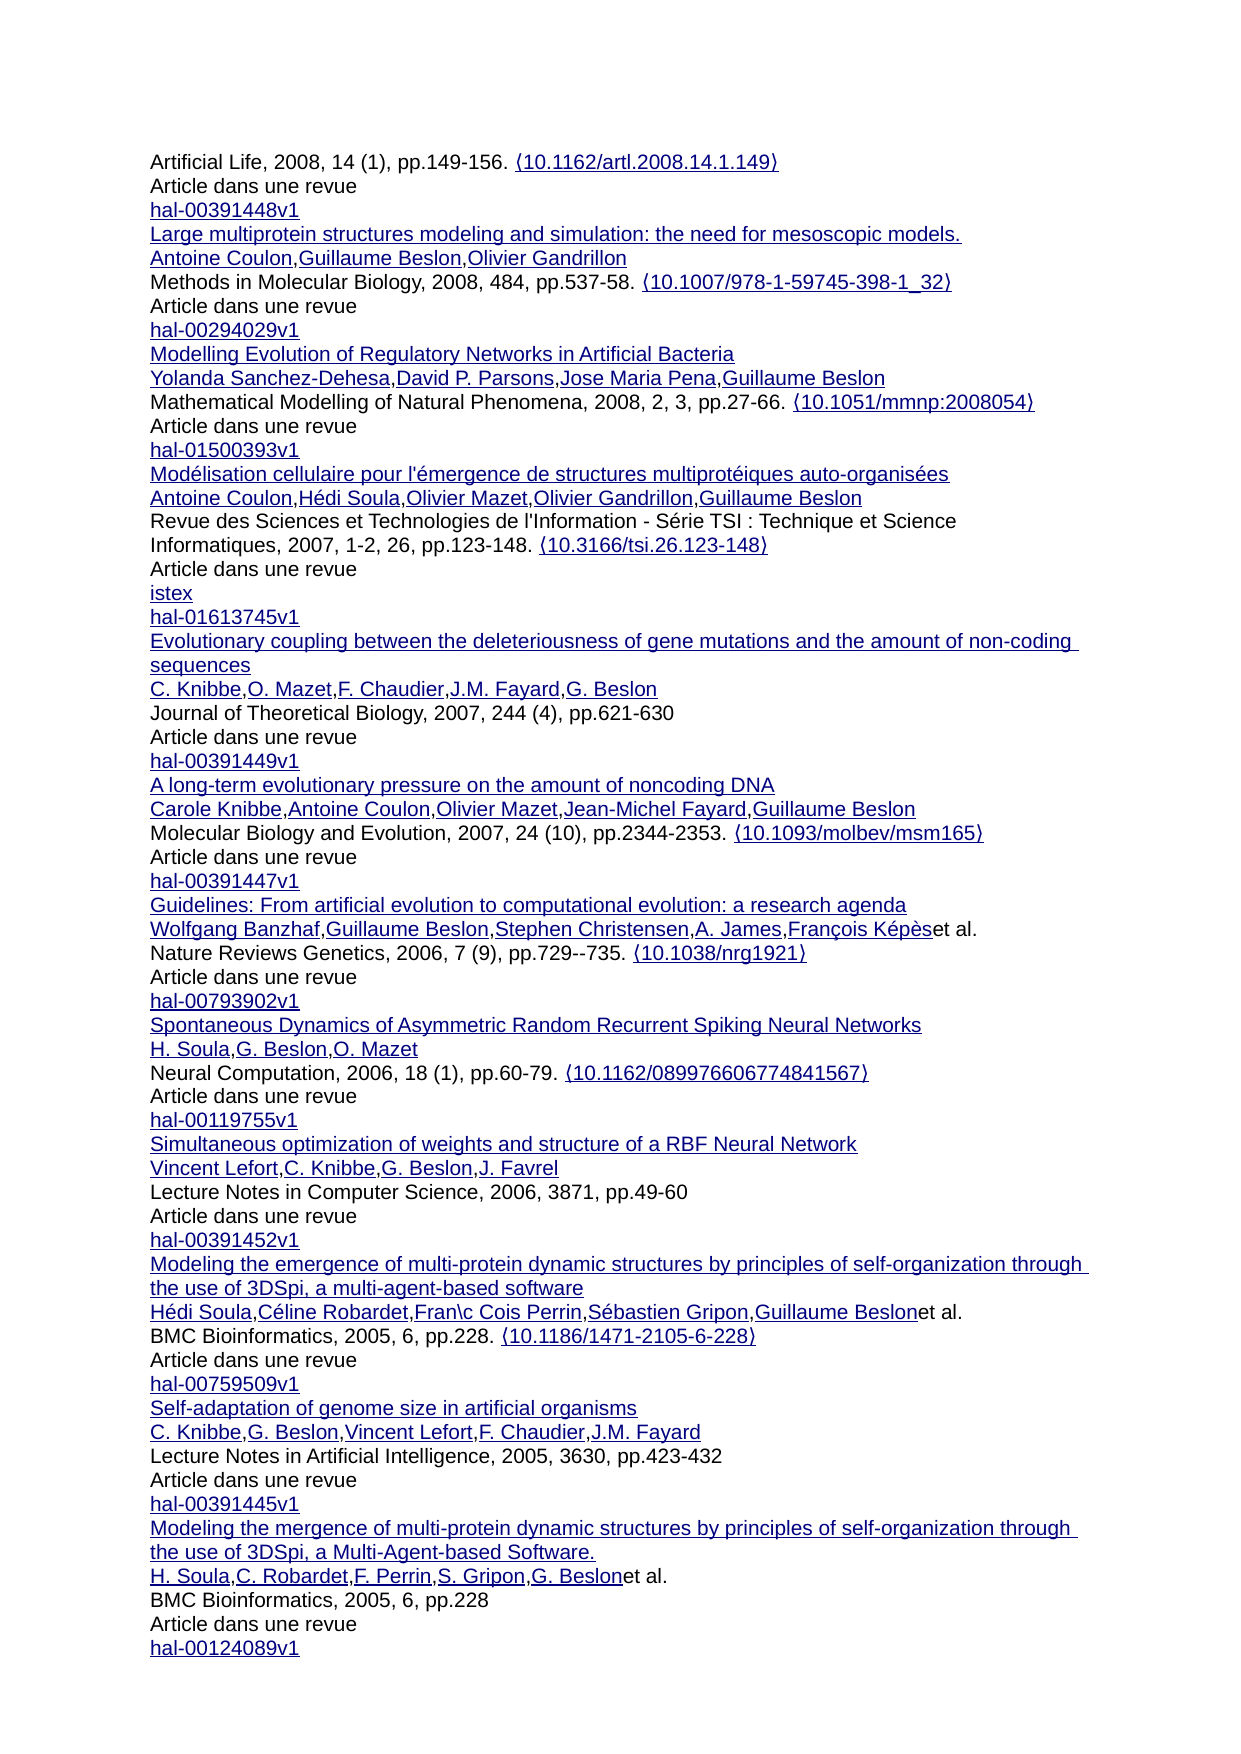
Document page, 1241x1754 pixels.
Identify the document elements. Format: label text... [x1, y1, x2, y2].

table_cell Modeling the emergence of multi-protein dynamic structures by principles of self-organization through the use of 3DSpi, a multi-agent-based software Hédi Soula,Céline Robardet,Fran\c Cois Perrin,Sébastien Gripon,Guillaume Beslonet al. BMC Bioinformatics, 2005, 6, pp.228. ⟨10.1186/1471-2105-6-228⟩ Article dans une revue hal-00759509v1 [150, 1252, 1090, 1396]
table_cell Artificial Life, 2008, 14 (1), pp.149-156. ⟨10.1162/artl.2008.14.1.149⟩ Article dans une revue hal-00391448v1 [150, 150, 1090, 222]
table_cell Guidelines: From artificial evolution to computational evolution: a research agenda Wolfgang Banzhaf,Guillaume Beslon,Stephen Christensen,A. James,François Képèset al. Nature Reviews Genetics, 2006, 7 (9), pp.729--735. ⟨10.1038/nrg1921⟩ Article dans une revue hal-00793902v1 [150, 893, 1090, 1012]
table_cell Spontaneous Dynamics of Asymmetric Random Recurrent Spiking Neural Networks H. Soula,G. Beslon,O. Mazet Neural Computation, 2006, 18 (1), pp.60-79. ⟨10.1162/089976606774841567⟩ Article dans une revue hal-00119755v1 [150, 1013, 1090, 1132]
table_cell Large multiprotein structures modeling and simulation: the need for mesoscopic models. Antoine Coulon,Guillaume Beslon,Olivier Gandrillon Methods in Molecular Biology, 2008, 484, pp.537-58. ⟨10.1007/978-1-59745-398-1_32⟩ Article dans une revue hal-00294029v1 [150, 222, 1090, 342]
table_cell Modelling Evolution of Regulatory Networks in Artificial Bacteria Yolanda Sanchez-Dehesa,David P. Parsons,Jose Maria Pena,Guillaume Beslon Mathematical Modelling of Natural Phenomena, 2008, 2, 3, pp.27-66. ⟨10.1051/mmnp:2008054⟩ Article dans une revue hal-01500393v1 [150, 342, 1090, 461]
table_cell Self-adaptation of genome size in artificial organisms C. Knibbe,G. Beslon,Vincent Lefort,F. Chaudier,J.M. Fayard Lecture Notes in Artificial Intelligence, 2005, 3630, pp.423-432 Article dans une revue hal-00391445v1 [150, 1396, 1090, 1516]
table_cell Modélisation cellulaire pour l'émergence de structures multiprotéiques auto-organisées Antoine Coulon,Hédi Soula,Olivier Mazet,Olivier Gandrillon,Guillaume Beslon Revue des Sciences et Technologies de l'Information - Série TSI : Technique et Science Informatiques, 2007, 1-2, 26, pp.123-148. ⟨10.3166/tsi.26.123-148⟩ Article dans une revue istex hal-01613745v1 [150, 461, 1090, 629]
table_cell Simultaneous optimization of weights and structure of a RBF Neural Network Vincent Lefort,C. Knibbe,G. Beslon,J. Favrel Lecture Notes in Computer Science, 2006, 3871, pp.49-60 Article dans une revue hal-00391452v1 [150, 1132, 1090, 1252]
table_cell Evolutionary coupling between the deleteriousness of gene mutations and the amount of non-coding sequences C. Knibbe,O. Mazet,F. Chaudier,J.M. Fayard,G. Beslon Journal of Theoretical Biology, 2007, 244 (4), pp.621-630 Article dans une revue hal-00391449v1 [150, 629, 1090, 773]
table_cell A long-term evolutionary pressure on the amount of noncoding DNA Carole Knibbe,Antoine Coulon,Olivier Mazet,Jean-Michel Fayard,Guillaume Beslon Molecular Biology and Evolution, 2007, 24 (10), pp.2344-2353. ⟨10.1093/molbev/msm165⟩ Article dans une revue hal-00391447v1 [150, 773, 1090, 893]
table_cell Modeling the mergence of multi-protein dynamic structures by principles of self-organization through the use of 3DSpi, a Multi-Agent-based Software. H. Soula,C. Robardet,F. Perrin,S. Gripon,G. Beslonet al. BMC Bioinformatics, 2005, 6, pp.228 Article dans une revue hal-00124089v1 [150, 1516, 1090, 1659]
